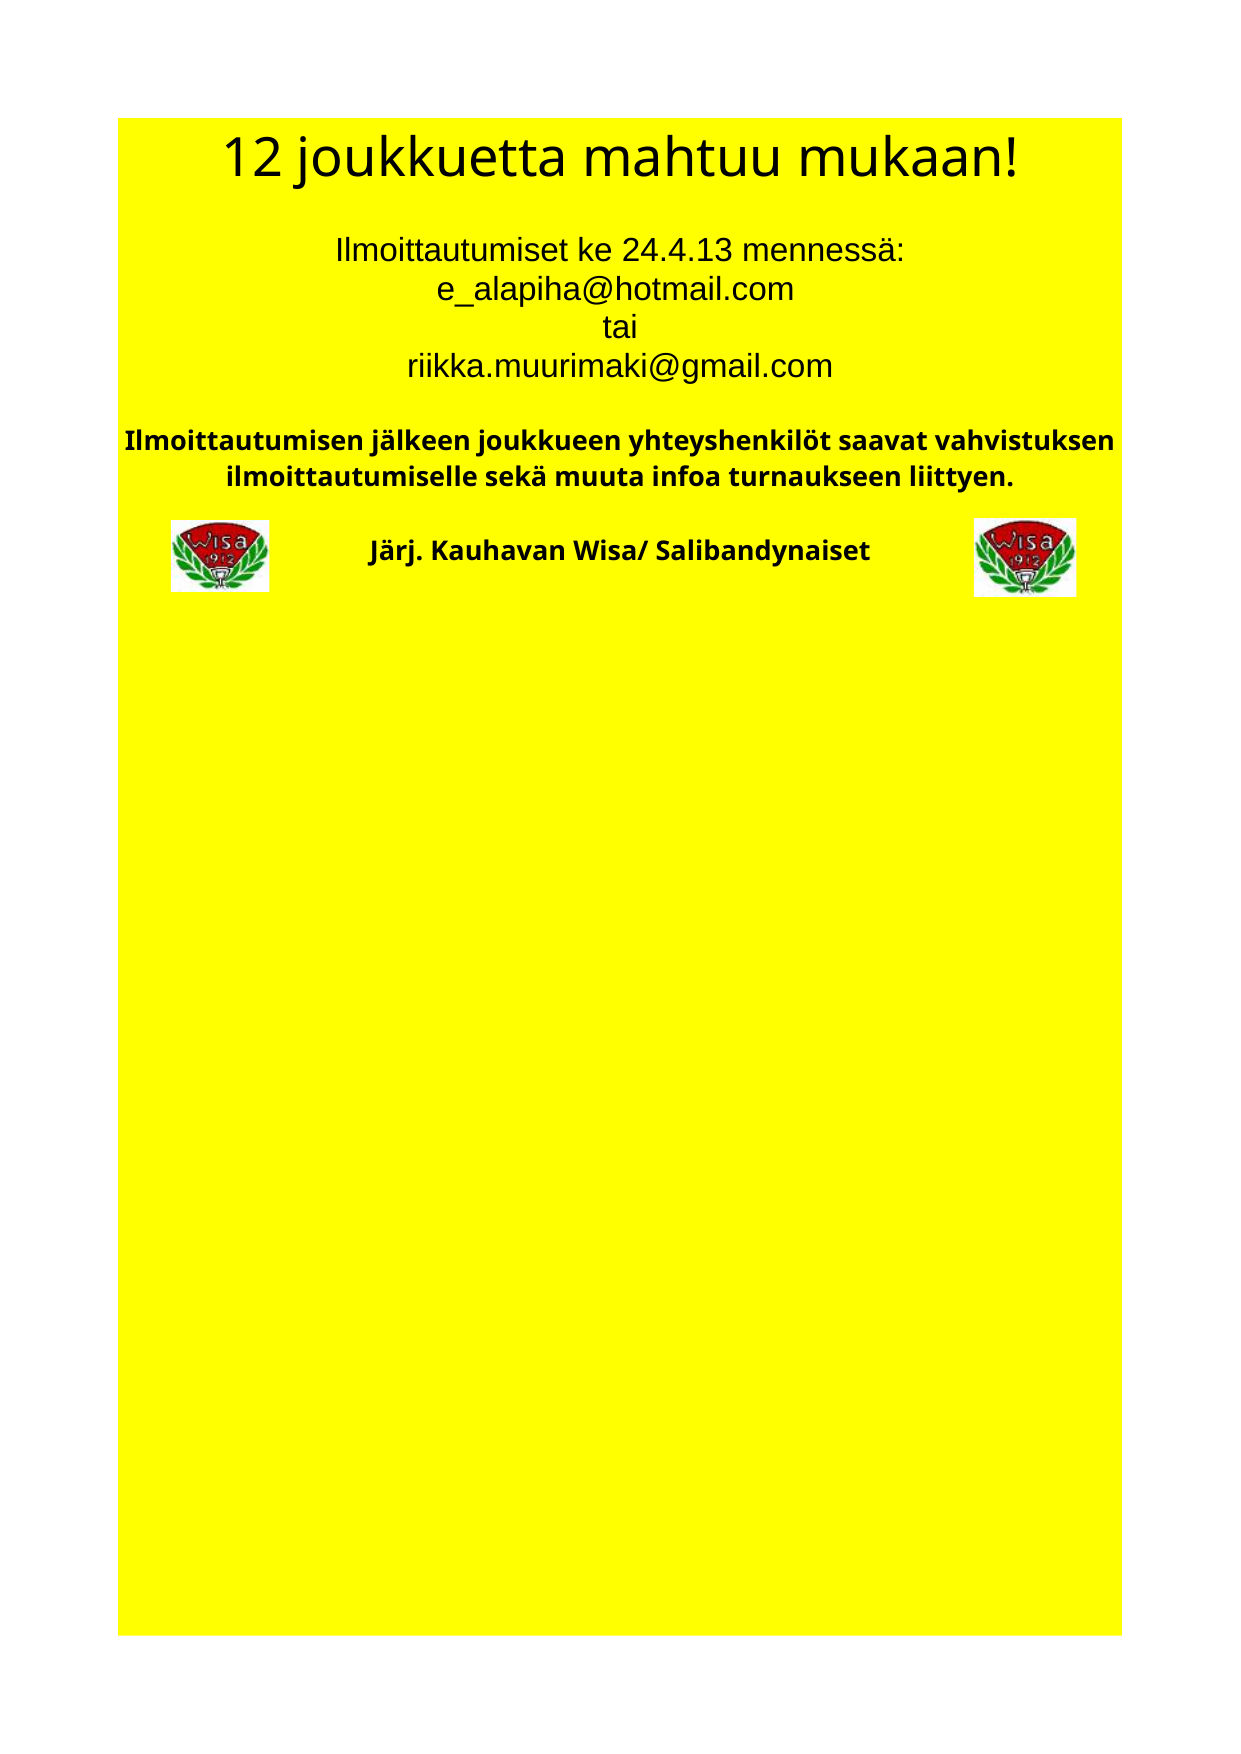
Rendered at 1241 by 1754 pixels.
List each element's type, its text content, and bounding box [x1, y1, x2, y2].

text [118, 532, 170, 568]
text tai [118, 307, 1122, 346]
text Järj. Kauhavan Wisa/ Salibandynaiset [270, 532, 973, 568]
text e_alapiha@hotmail.com [118, 269, 1122, 307]
text riikka.muurimaki@gmail.com [118, 346, 1122, 384]
text [1077, 532, 1122, 568]
text Ilmoittautumisen jälkeen joukkueen yhteyshenkilöt saavat vahvistuksen ilmoittautumiselle sekä muuta infoa turnaukseen liittyen. [118, 421, 1122, 495]
text 12 joukkuetta mahtuu mukaan! [118, 118, 1122, 192]
picture [973, 518, 1077, 597]
text Ilmoittautumiset ke 24.4.13 mennessä: [118, 230, 1122, 269]
picture [170, 520, 270, 592]
